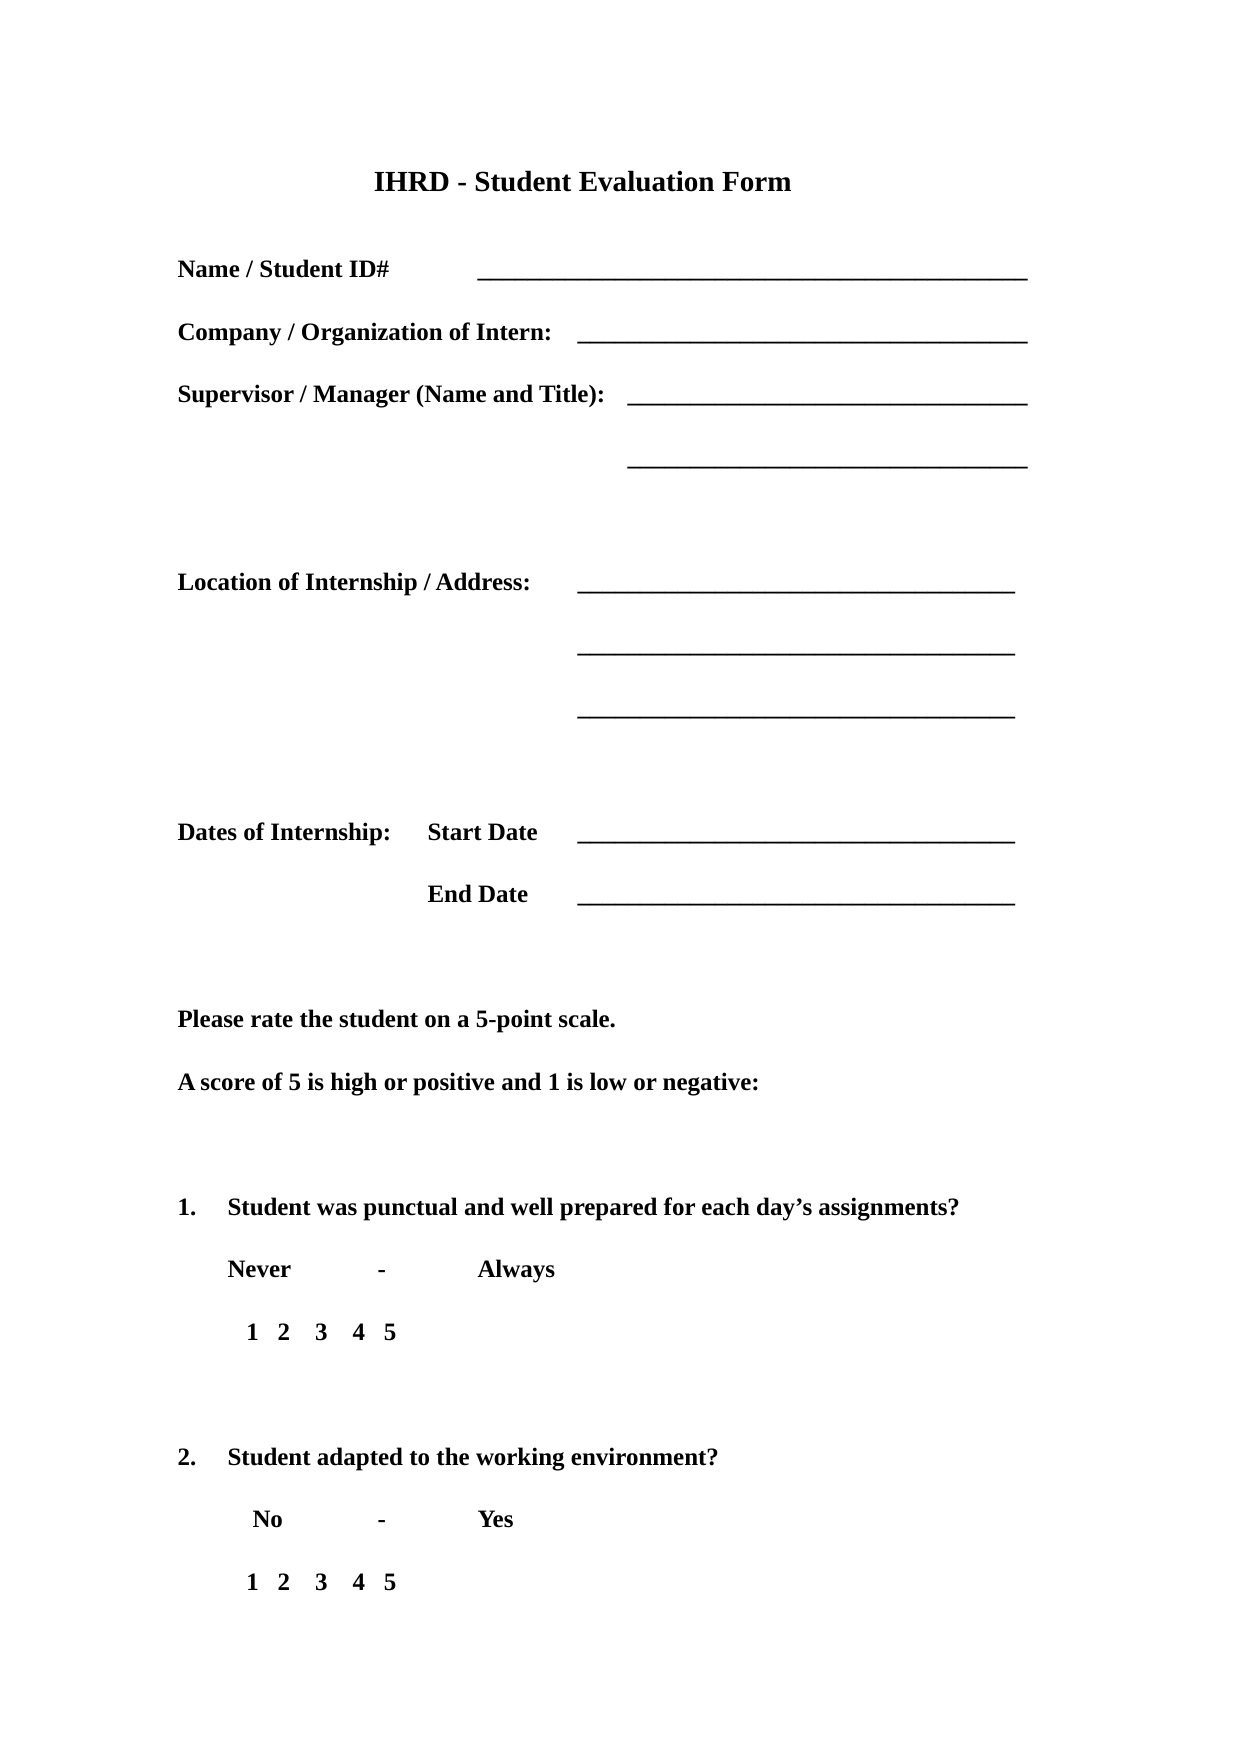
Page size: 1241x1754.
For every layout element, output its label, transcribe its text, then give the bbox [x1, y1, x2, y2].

text Please rate the student on a 5-point scale. [177, 977, 1063, 1039]
text A score of 5 is high or positive and 1 is low or negative: [177, 1039, 1063, 1102]
text Name / Student ID# ____________________________________________ [177, 227, 1063, 289]
text Company / Organization of Intern: ____________________________________ [177, 289, 1063, 352]
text ___________________________________ [177, 664, 1063, 727]
text 1. Student was punctual and well prepared for each day’s assignments? [177, 1164, 1063, 1227]
text 1 2 3 4 5 [177, 1289, 1063, 1352]
text Dates of Internship: Start Date ___________________________________ [177, 789, 1063, 852]
subtitle IHRD - Student Evaluation Form [102, 139, 1063, 202]
list Student adapted to the working environment? [177, 1414, 1063, 1477]
text 1 2 3 4 5 [227, 1539, 1063, 1602]
text Location of Internship / Address: ___________________________________ [177, 539, 1063, 602]
text No - Yes [227, 1477, 1063, 1539]
text End Date ___________________________________ [177, 852, 1063, 914]
text ___________________________________ [177, 602, 1063, 664]
text Supervisor / Manager (Name and Title): ________________________________ [177, 352, 1063, 414]
text Never - Always [177, 1227, 1063, 1289]
text ________________________________ [177, 414, 1063, 477]
